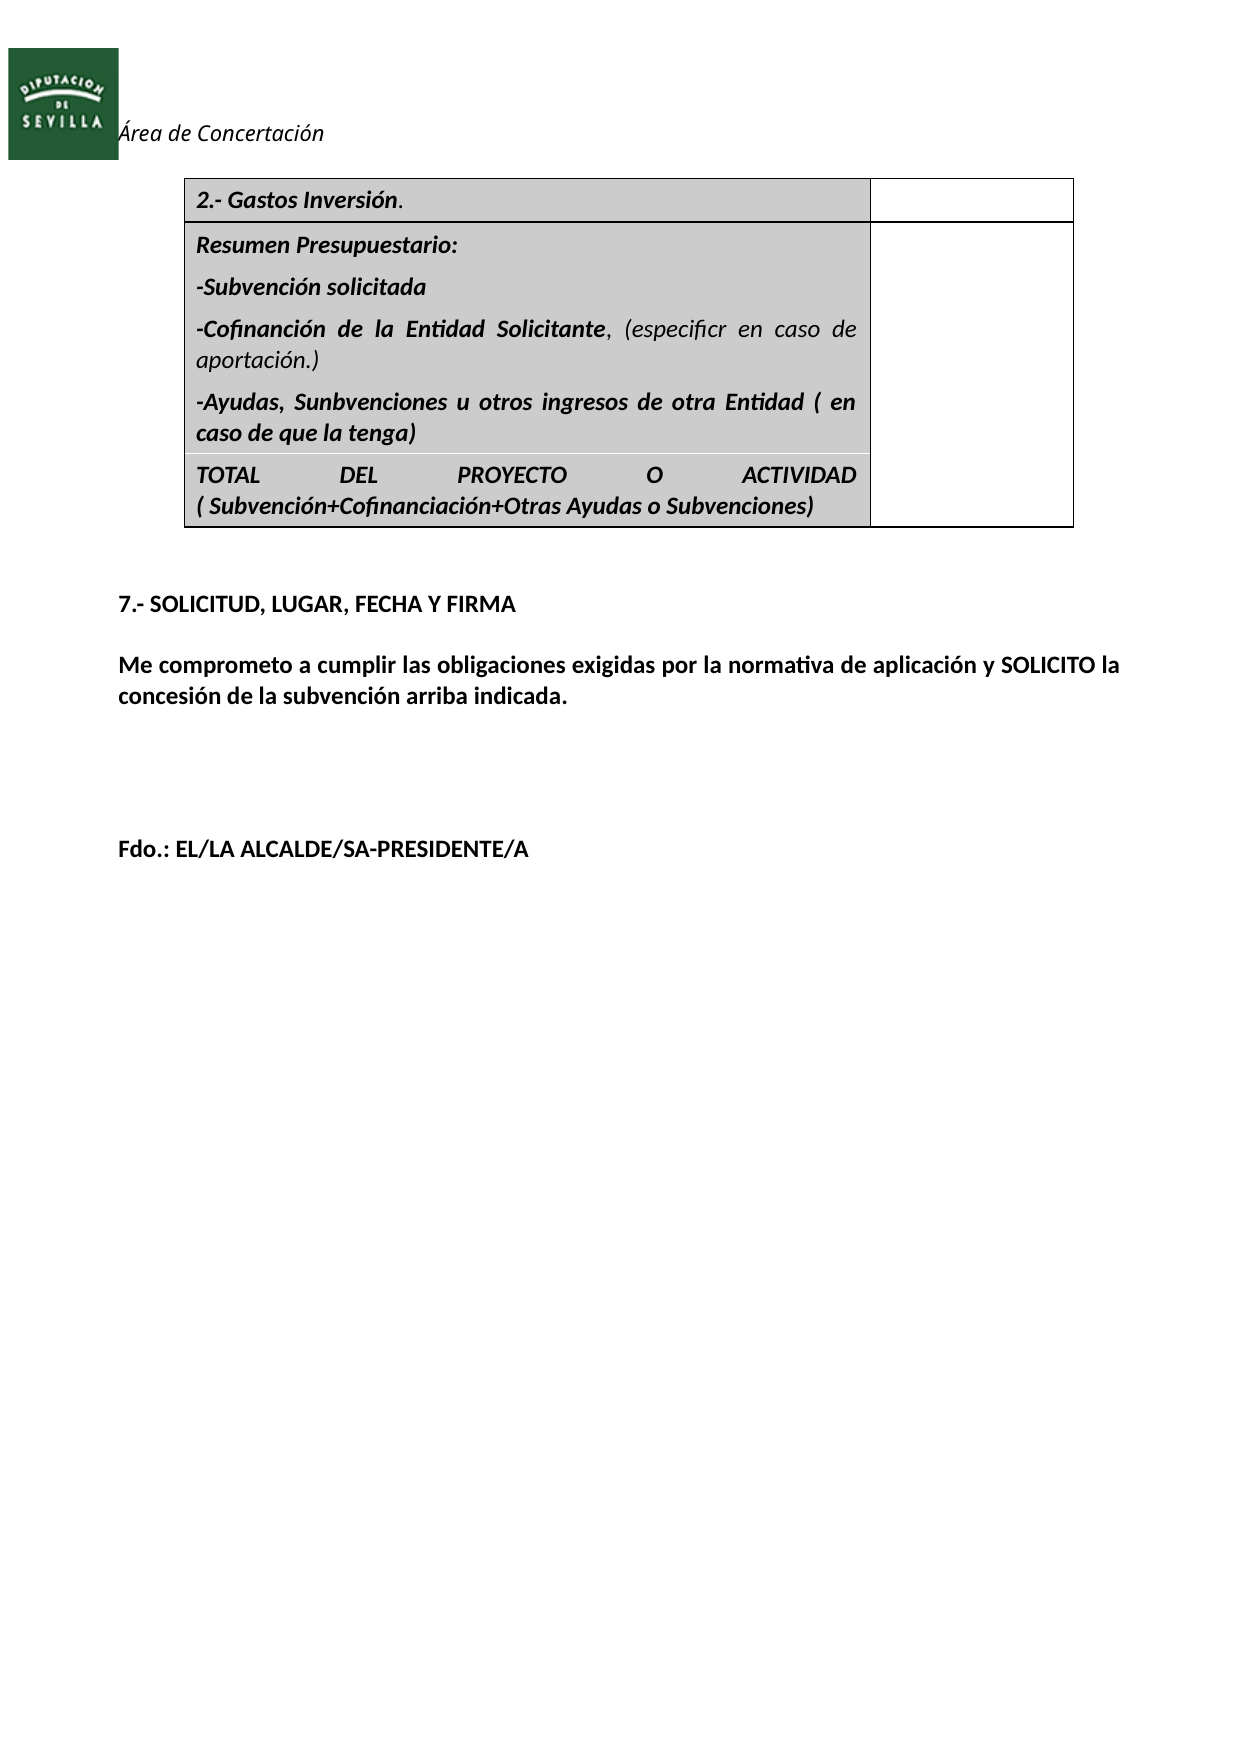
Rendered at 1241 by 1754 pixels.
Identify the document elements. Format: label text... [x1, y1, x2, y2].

table_cell TOTAL DEL PROYECTO O ACTIVIDAD ( Subvención+Cofinanciación+Otras Ayudas o Subvenciones) [185, 454, 870, 526]
table_cell -Ayudas, Sunbvenciones u otros ingresos de otra Entidad ( en caso de que la tenga) [185, 381, 870, 453]
table_cell [871, 179, 1073, 221]
text Me comprometo a cumplir las obligaciones exigidas por la normativa de aplicación y SOLICITO la concesión de la subvención arriba indicada. [118, 649, 1122, 711]
table_cell [871, 381, 1073, 453]
text 7.- SOLICITUD, LUGAR, FECHA Y FIRMA [118, 588, 1122, 619]
table_header [871, 223, 1073, 299]
text Fdo.: EL/LA ALCALDE/SA-PRESIDENTE/A [118, 833, 1122, 863]
table_cell [871, 454, 1073, 526]
table_cell [871, 299, 1073, 381]
picture [8, 48, 119, 160]
table_header Resumen Presupuestario: -Subvención solicitada -Cofinanción de la Entidad Solicitante, (especificr en caso de aportación.) [185, 223, 870, 381]
table_cell 2.- Gastos Inversión. [185, 179, 870, 221]
